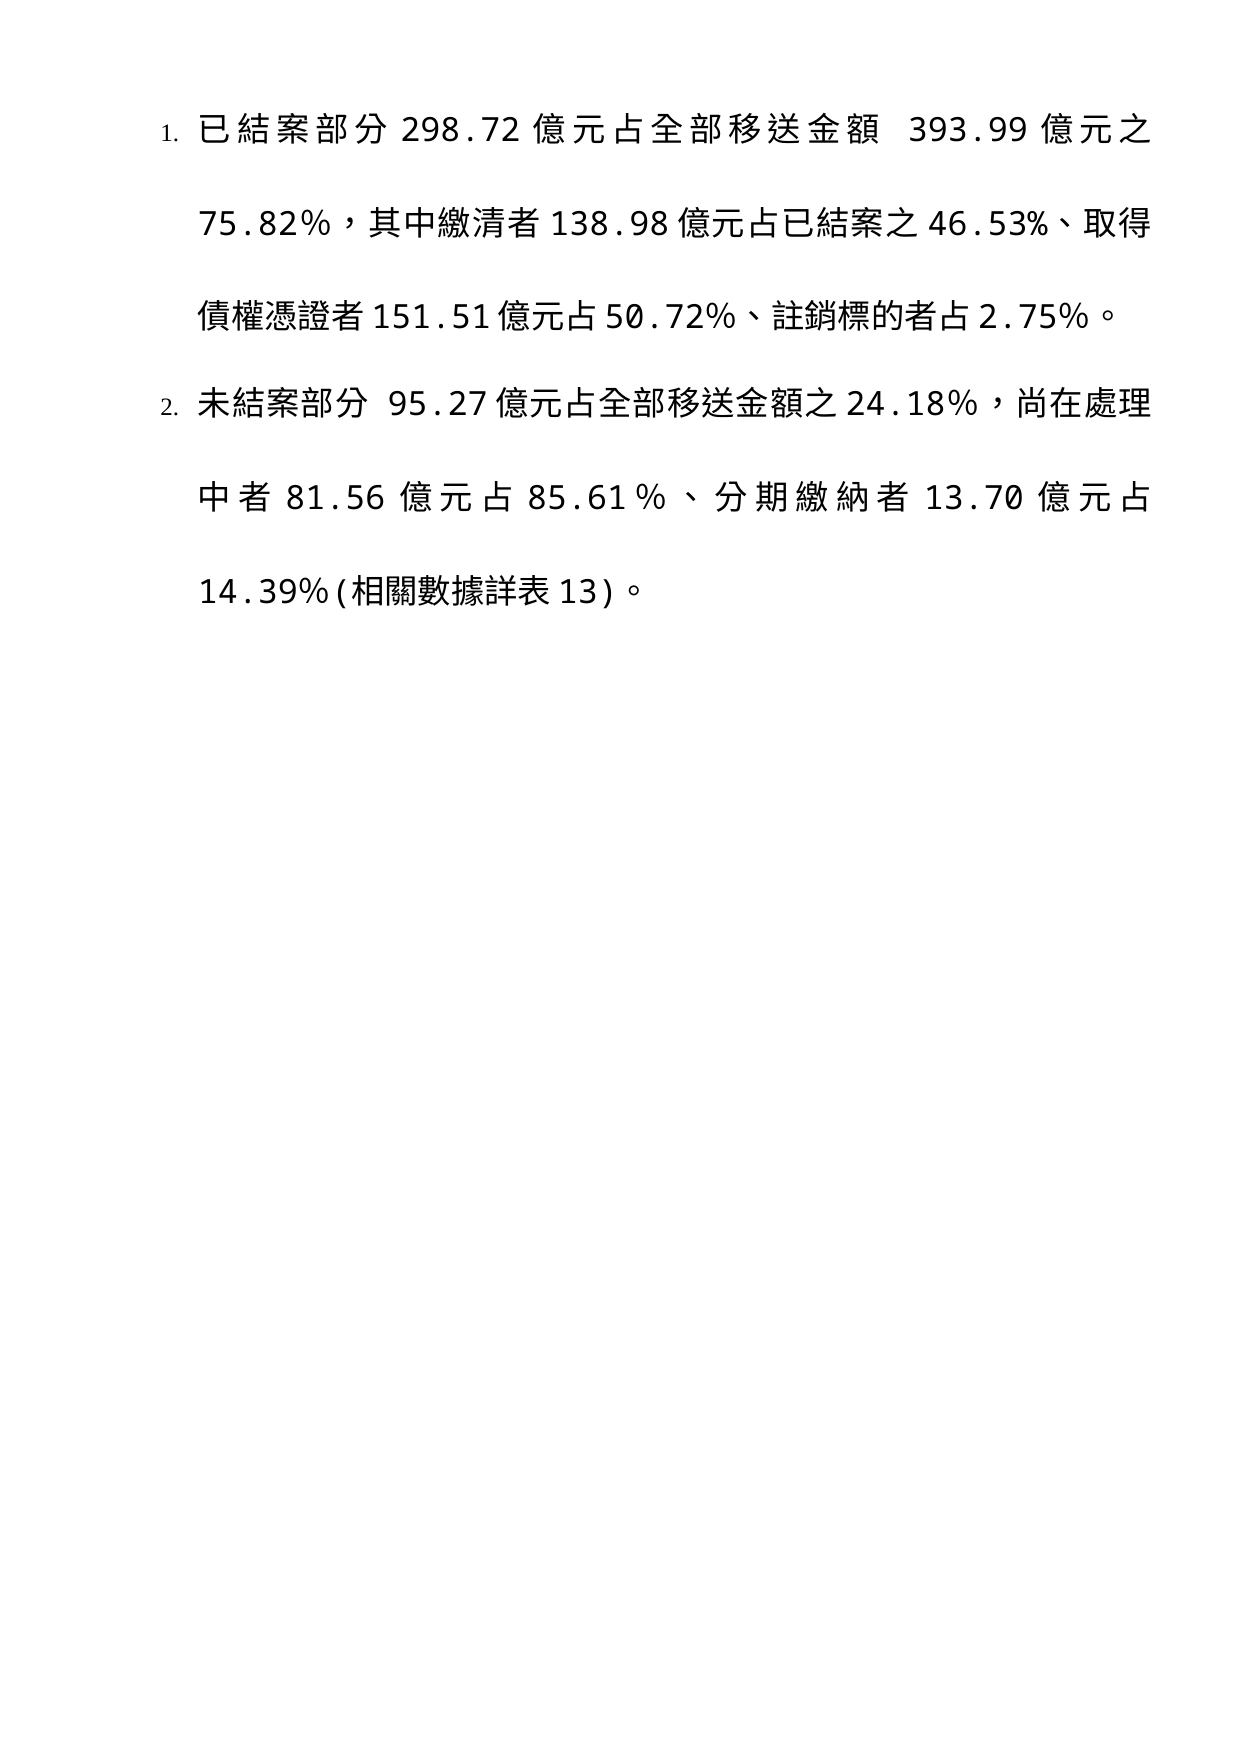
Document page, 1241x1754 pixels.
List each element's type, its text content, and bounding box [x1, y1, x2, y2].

list 未結案部分 95.27億元占全部移送金額之24.18％，尚在處理中者81.56億元占85.61％、分期繳納者13.70億元占14.39％(相關數據詳表13)。 [160, 359, 1152, 609]
list 已結案部分298.72億元占全部移送金額 393.99億元之75.82％，其中繳清者138.98億元占已結案之46.53%、取得債權憑證者151.51億元占50.72％、註銷標的者占2.75％。 [160, 85, 1152, 335]
